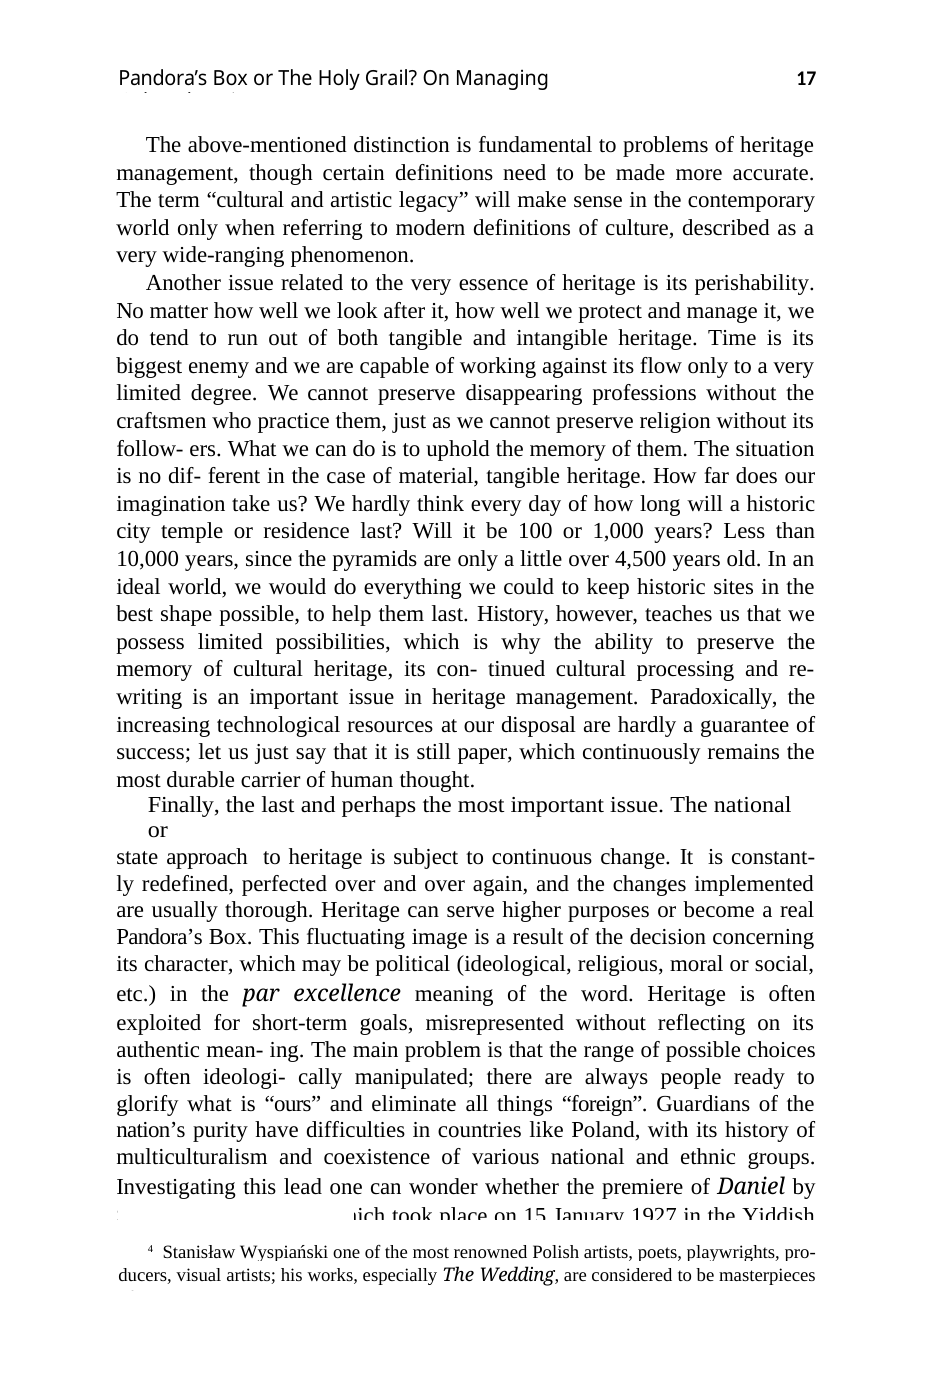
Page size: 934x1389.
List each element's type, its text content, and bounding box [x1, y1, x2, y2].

text 17 [796, 67, 817, 91]
text Another issue related to the very essence of heritage is its perishability. No matter how well we look after it, how well we protect and manage it, we do tend to run out of both tangible and intangible heritage. Time is its biggest enemy and we are capable of working against its flow only to a very limited degree. We cannot preserve disappearing professions without the craftsmen who practice them, just as we cannot preserve religion without its follow- ers. What we can do is to uphold the memory of them. The situation is no dif- ferent in the case of material, tangible heritage. How far does our imagination take us? We hardly think every day of how long will a historic city temple or residence last? Will it be 100 or 1,000 years? Less than 10,000 years, since the pyramids are only a little over 4,500 years old. In an ideal world, we would do everything we could to keep historic sites in the best shape possible, to help them last. History, however, teaches us that we possess limited possibilities, which is why the ability to preserve the memory of cultural heritage, its con- tinued cultural processing and re-writing is an important issue in heritage management. Paradoxically, the increasing technological resources at our disposal are hardly a guarantee of success; let us just say that it is still paper, which continuously remains the most durable carrier of human thought. [116, 269, 815, 792]
text ducers, visual artists; his works, especially The Wedding, are considered to be masterpieces of [118, 1262, 817, 1290]
text 4 [148, 1243, 155, 1254]
text Stanisław Wyspiański one of the most renowned Polish artists, poets, playwrights, pro- [162, 1241, 817, 1261]
text Finally, the last and perhaps the most important issue. The national or [148, 793, 817, 842]
text The above-mentioned distinction is fundamental to problems of heritage management, though certain definitions need to be made more accurate. The term “cultural and artistic legacy” will make sense in the contemporary world only when referring to modern definitions of culture, described as a very wide-ranging phenomenon. [116, 131, 815, 268]
text state approach to heritage is subject to continuous change. It is constant- ly redefined, perfected over and over again, and the changes implemented are usually thorough. Heritage can serve higher purposes or become a real Pandora’s Box. This fluctuating image is a result of the decision concerning its character, which may be political (ideological, religious, moral or social, etc.) in the par excellence meaning of the word. Heritage is often exploited for short-term goals, misrepresented without reflecting on its authentic mean- ing. The main problem is that the range of possible choices is often ideologi- cally manipulated; there are always people ready to glorify what is “ours” and eliminate all things “foreign”. Guardians of the nation’s purity have difficulties in countries like Poland, with its history of multiculturalism and coexistence of various national and ethnic groups. Investigating this lead one can wonder whether the premiere of Daniel by Stanisław Wyspiański, which took place on 15 January 1927 in the Yiddish language at Kraków’s Krokewer Jidysz Teater at Bocheńska Street4 is in fact a part of “our” cultural heritage. Or perhaps, we [116, 843, 815, 1220]
text Pandora’s Box or The Holy Grail? On Managing Cultural Heritage [118, 67, 600, 92]
